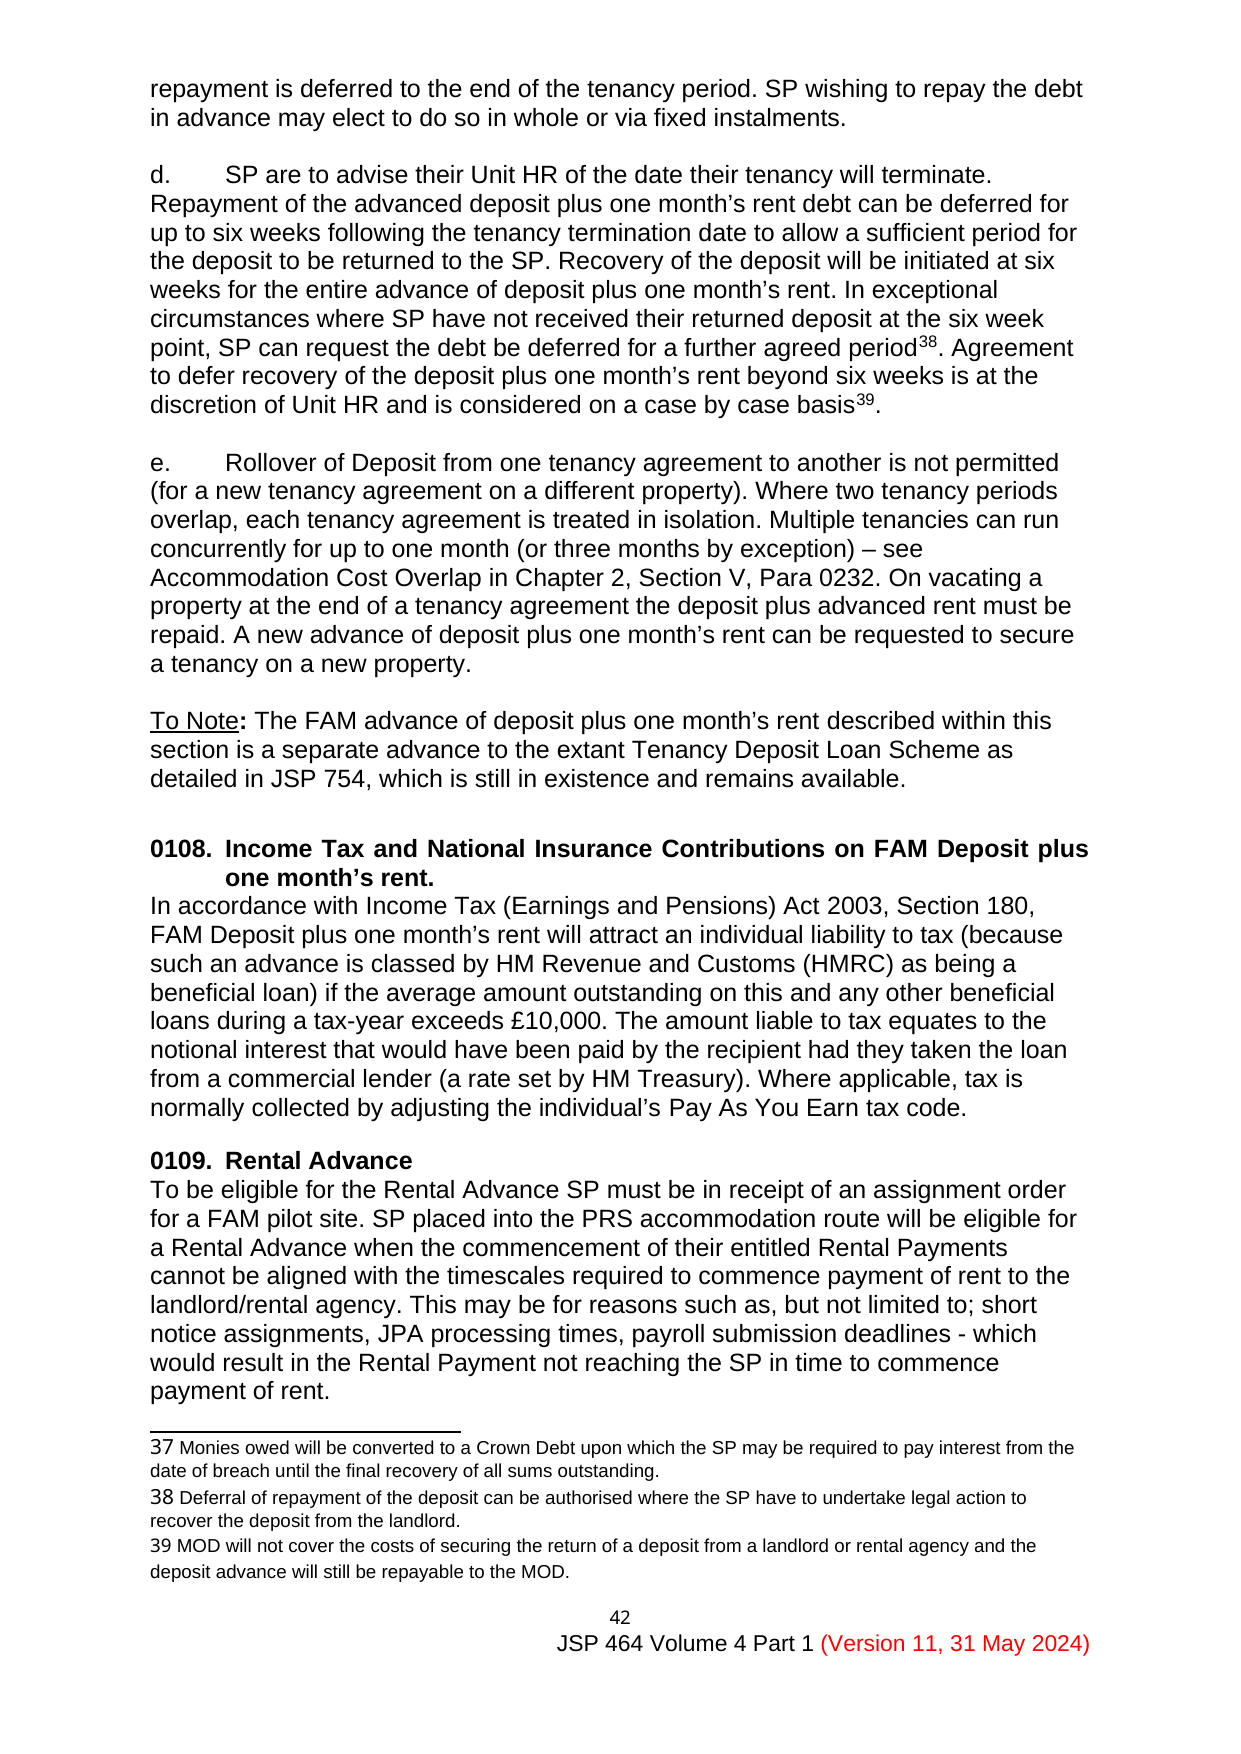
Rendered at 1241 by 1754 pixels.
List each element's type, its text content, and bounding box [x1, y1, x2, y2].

text In accordance with Income Tax (Earnings and Pensions) Act 2003, Section 180, FAM Deposit plus one month’s rent will attract an individual liability to tax (because such an advance is classed by HM Revenue and Customs (HMRC) as being a beneficial loan) if the average amount outstanding on this and any other beneficial loans during a tax-year exceeds £10,000. The amount liable to tax equates to the notional interest that would have been paid by the recipient had they taken the loan from a commercial lender (a rate set by HM Treasury). Where applicable, tax is normally collected by adjusting the individual’s Pay As You Earn tax code. [150, 891, 1090, 1121]
text Deferral of repayment of the deposit can be authorised where the SP have to undertake legal action to recover the deposit from the landlord. [150, 1482, 1090, 1532]
text To be eligible for the Rental Advance SP must be in receipt of an assignment order for a FAM pilot site. SP placed into the PRS accommodation route will be eligible for a Rental Advance when the commencement of their entitled Rental Payments cannot be aligned with the timescales required to commence payment of rent to the landlord/rental agency. This may be for reasons such as, but not limited to; short notice assignments, JPA processing times, payroll submission deadlines - which would result in the Rental Payment not reaching the SP in time to commence payment of rent. [150, 1175, 1090, 1405]
text Monies owed will be converted to a Crown Debt upon which the SP may be required to pay interest from the date of breach until the final recovery of all sums outstanding. [150, 1432, 1090, 1482]
text repayment is deferred to the end of the tenancy period. SP wishing to repay the debt in advance may elect to do so in whole or via fixed instalments. [150, 74, 1090, 131]
text MOD will not cover the costs of securing the return of a deposit from a landlord or rental agency and the deposit advance will still be repayable to the MOD. [150, 1532, 1090, 1582]
subtitle Rental Advance [150, 1146, 1090, 1175]
text To Note: The FAM advance of deposit plus one month’s rent described within this section is a separate advance to the extant Tenancy Deposit Loan Scheme as detailed in JSP 754, which is still in existence and remains available. [150, 706, 1090, 792]
text e. Rollover of Deposit from one tenancy agreement to another is not permitted (for a new tenancy agreement on a different property). Where two tenancy periods overlap, each tenancy agreement is treated in isolation. Multiple tenancies can run concurrently for up to one month (or three months by exception) – see Accommodation Cost Overlap in Chapter 2, Section V, Para 0232. On vacating a property at the end of a tenancy agreement the deposit plus advanced rent must be repaid. A new advance of deposit plus one month’s rent can be requested to secure a tenancy on a new property. [150, 447, 1090, 677]
text d. SP are to advise their Unit HR of the date their tenancy will terminate. Repayment of the advanced deposit plus one month’s rent debt can be deferred for up to six weeks following the tenancy termination date to allow a sufficient period for the deposit to be returned to the SP. Recovery of the deposit will be initiated at six weeks for the entire advance of deposit plus one month’s rent. In exceptional circumstances where SP have not received their returned deposit at the six week point, SP can request the debt be deferred for a further agreed period. Agreement to defer recovery of the deposit plus one month’s rent beyond six weeks is at the discretion of Unit HR and is considered on a case by case basis. [150, 160, 1090, 419]
subtitle Income Tax and National Insurance Contributions on FAM Deposit plus one month’s rent. [150, 834, 1090, 891]
